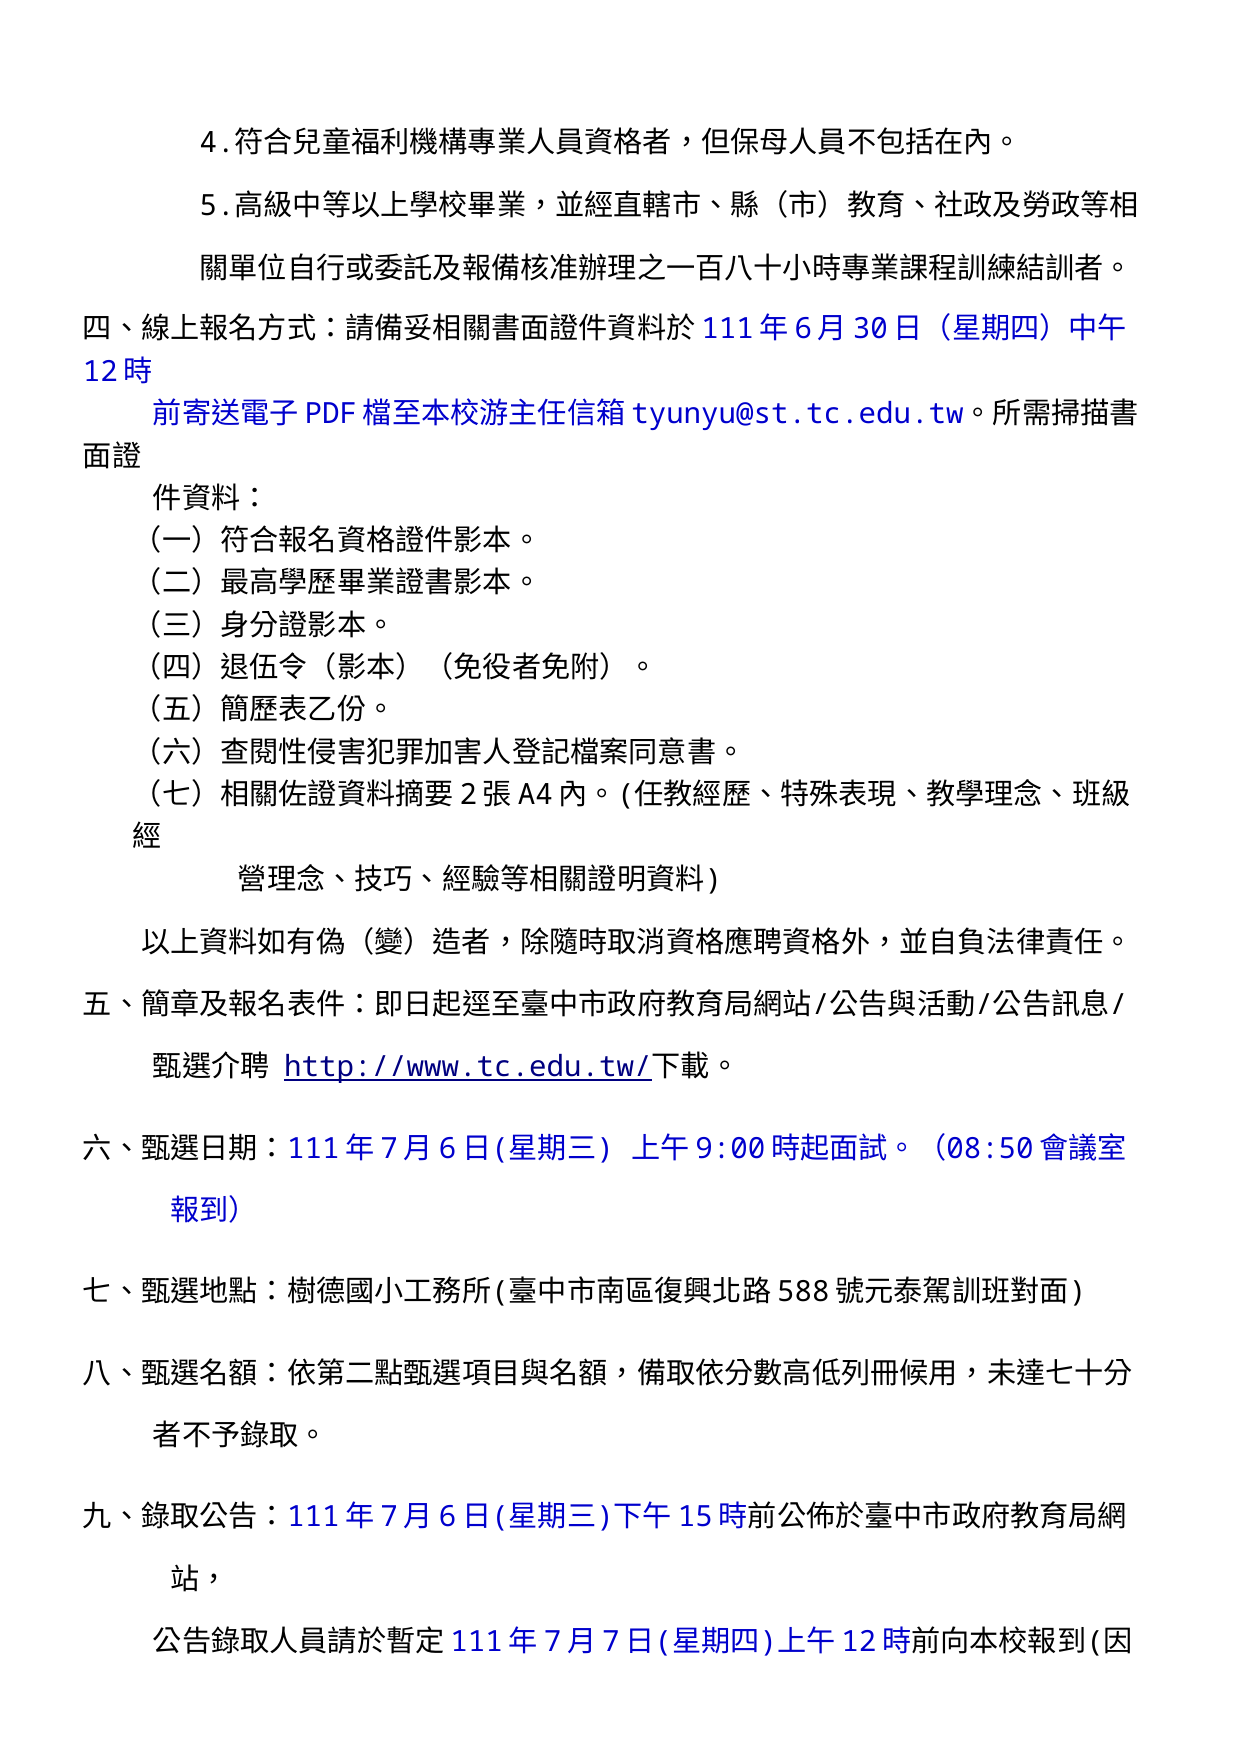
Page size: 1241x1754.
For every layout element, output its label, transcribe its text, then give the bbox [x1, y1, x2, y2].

text 件資料： [83, 474, 1146, 517]
text 七、甄選地點：樹德國小工務所(臺中市南區復興北路588號元泰駕訓班對面) [83, 1248, 1146, 1310]
text 甄選介聘 http://www.tc.edu.tw/下載。 [83, 1023, 1146, 1085]
text 五、簡章及報名表件：即日起逕至臺中市政府教育局網站/公告與活動/公告訊息/ [83, 960, 1146, 1023]
text 九、錄取公告：111年7月6日(星期三)下午15時前公佈於臺中市政府教育局網站， [83, 1473, 1146, 1598]
text （七）相關佐證資料摘要2張A4內。(任教經歷、特殊表現、教學理念、班級經 [133, 771, 1146, 855]
text （一）符合報名資格證件影本。 [133, 517, 1146, 559]
text （二）最高學歷畢業證書影本。 [133, 559, 1146, 601]
text 以上資料如有偽（變）造者，除隨時取消資格應聘資格外，並自負法律責任。 [141, 898, 1146, 960]
text 營理念、技巧、經驗等相關證明資料) [133, 855, 1146, 898]
text （五）簡歷表乙份。 [133, 686, 1146, 728]
text 四、線上報名方式：請備妥相關書面證件資料於111年6月30日（星期四）中午12時 [83, 305, 1146, 390]
text 六、甄選日期：111年7月6日(星期三) 上午9:00時起面試。（08:50會議室報到） [83, 1104, 1146, 1229]
text 八、甄選名額：依第二點甄選項目與名額，備取依分數高低列冊候用，未達七十分 [83, 1329, 1146, 1391]
text （四）退伍令（影本）（免役者免附）。 [133, 644, 1146, 686]
text 4.符合兒童福利機構專業人員資格者，但保母人員不包括在內。 5.高級中等以上學校畢業，並經直轄市、縣（市）教育、社政及勞政等相關單位自行或委託及報備核准辦理之一百八十小時專業課程訓練結訓者。 [83, 99, 1146, 286]
text 前寄送電子PDF檔至本校游主任信箱tyunyu@st.tc.edu.tw。所需掃描書面證 [83, 390, 1146, 474]
text （六）查閱性侵害犯罪加害人登記檔案同意書。 [133, 728, 1146, 771]
text 公告錄取人員請於暫定111年7月7日(星期四)上午12時前向本校報到(因 [83, 1598, 1146, 1660]
text 者不予錄取。 [83, 1391, 1146, 1454]
text （三）身分證影本。 [133, 601, 1146, 644]
